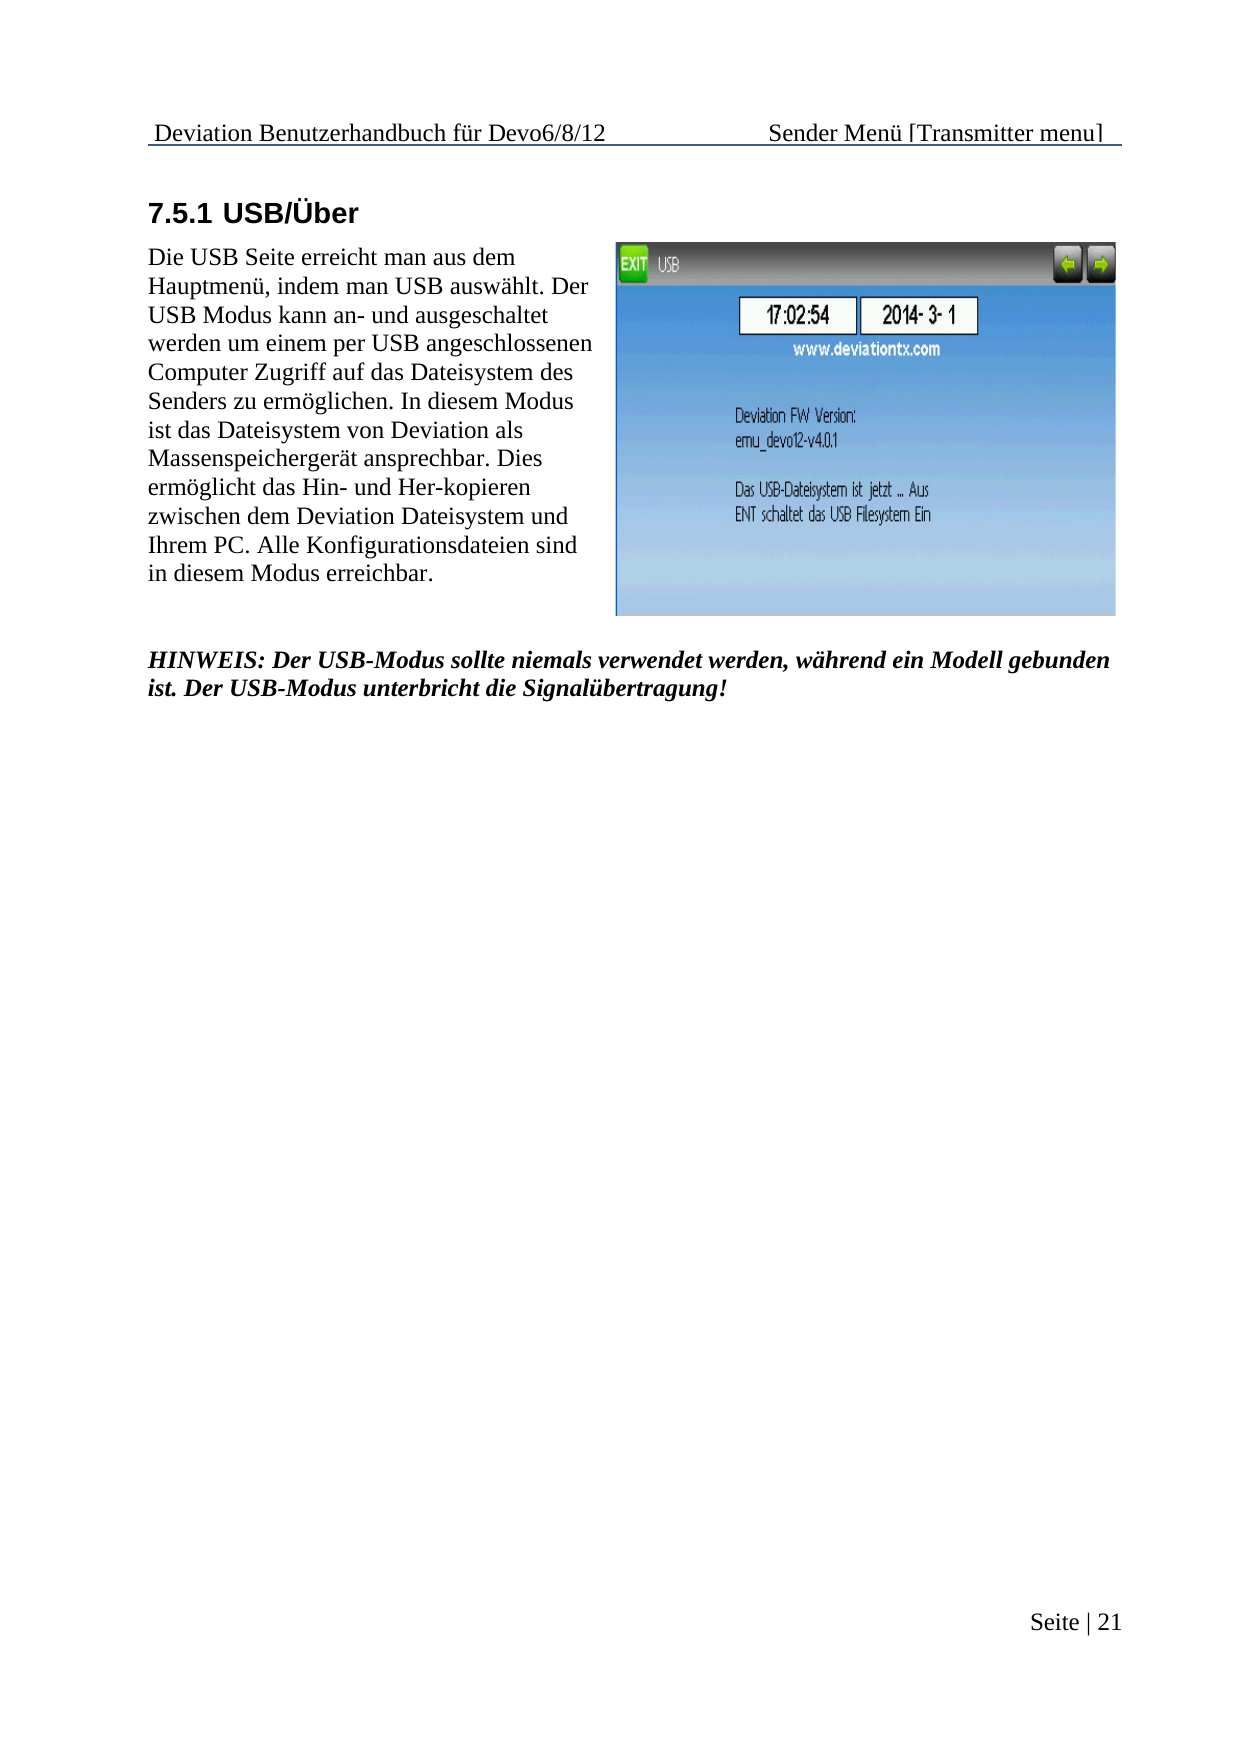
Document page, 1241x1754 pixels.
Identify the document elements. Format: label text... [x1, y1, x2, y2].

subtitle USB/Über [148, 196, 1122, 230]
text Die USB Seite erreicht man aus dem Hauptmenü, indem man USB auswählt. Der USB Modus kann an- und ausgeschaltet werden um einem per USB angeschlossenen Computer Zugriff auf das Dateisystem des Senders zu ermöglichen. In diesem Modus ist das Dateisystem von Deviation als Massenspeichergerät ansprechbar. Dies ermöglicht das Hin- und Her-kopieren zwischen dem Deviation Dateisystem und Ihrem PC. Alle Konfigurationsdateien sind in diesem Modus erreichbar. [148, 242, 615, 587]
picture [615, 242, 1116, 616]
text HINWEIS: Der USB-Modus sollte niemals verwendet werden, während ein Modell gebunden ist. Der USB-Modus unterbricht die Signalübertragung! [148, 645, 1122, 702]
